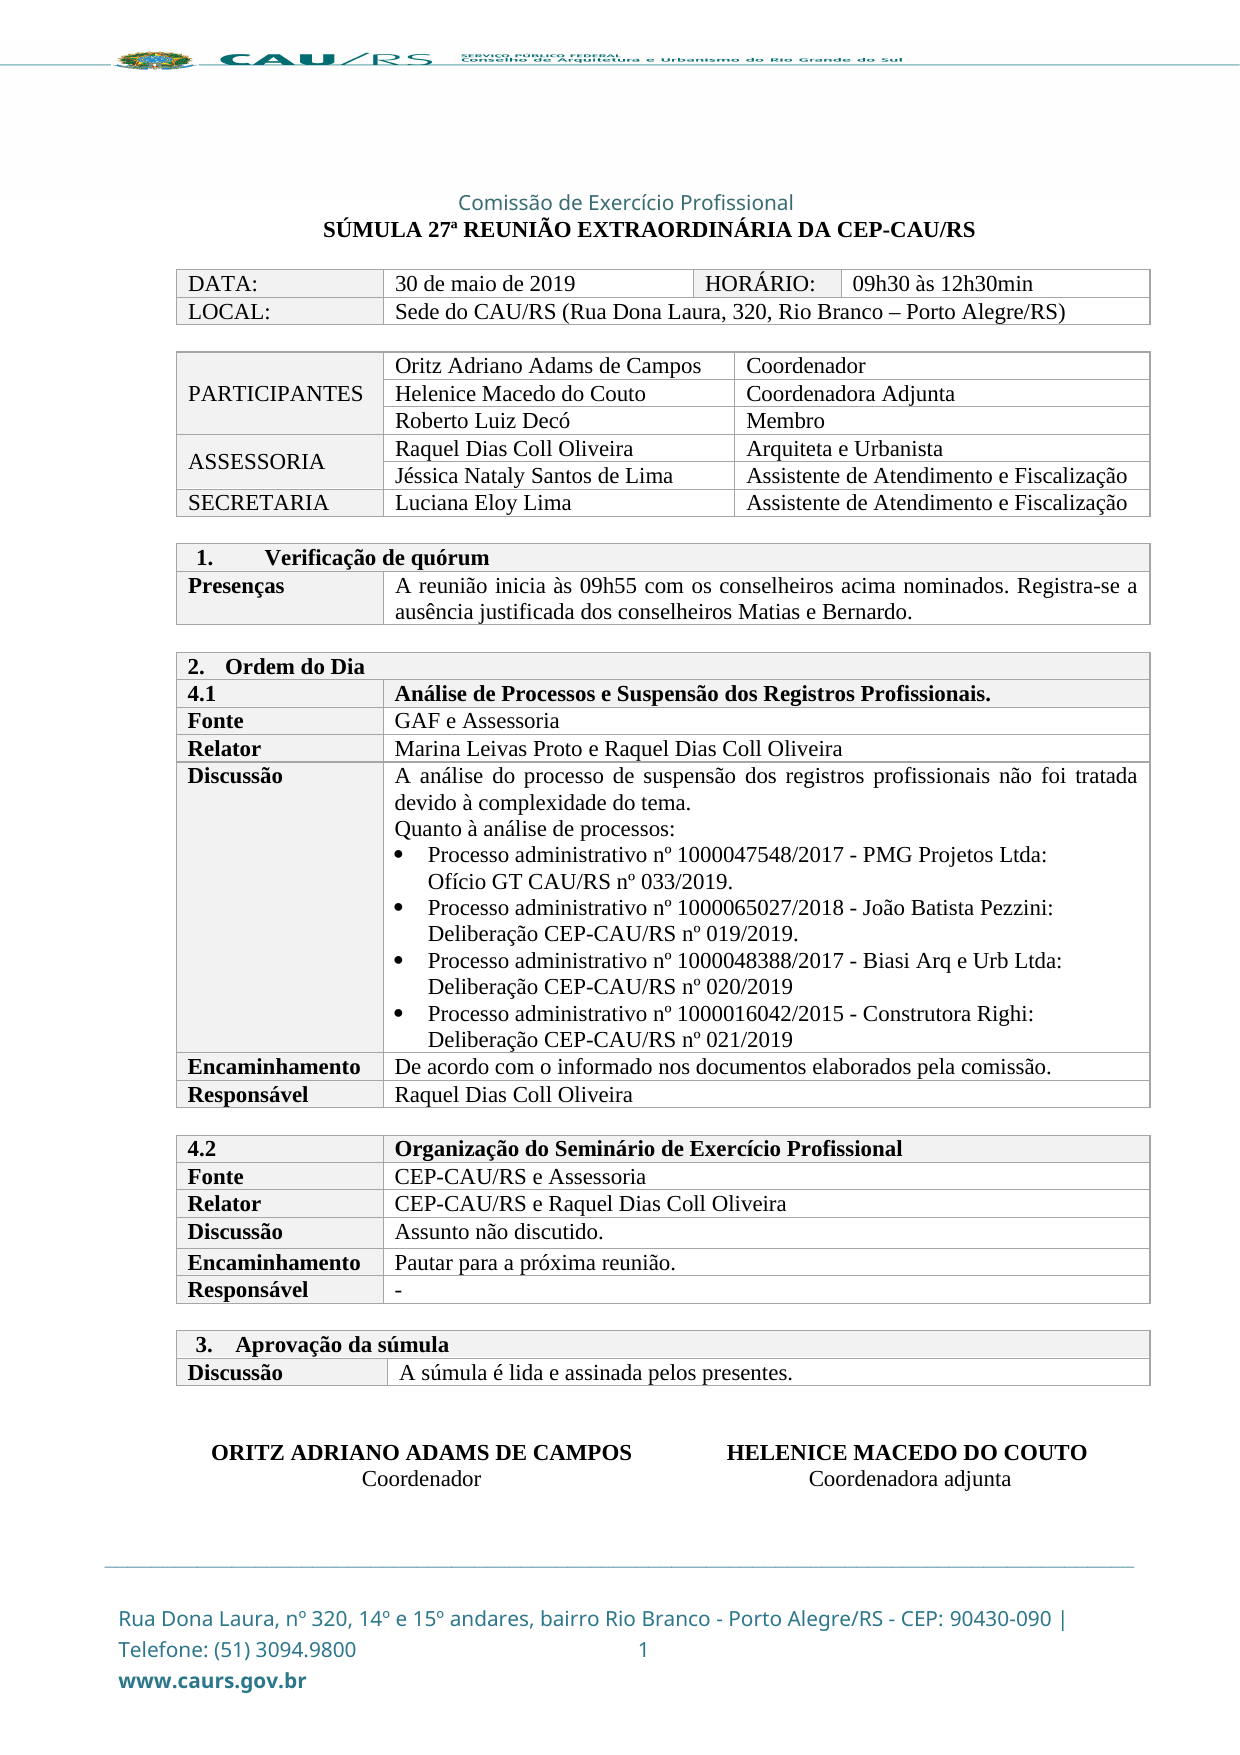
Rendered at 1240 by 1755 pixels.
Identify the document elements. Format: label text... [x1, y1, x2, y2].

table_cell 4.1 [177, 680, 383, 707]
table_cell Organização do Seminário de Exercício Profissional [384, 1136, 1149, 1162]
table_header HORÁRIO: [694, 270, 841, 297]
table_cell Análise de Processos e Suspensão dos Registros Profissionais. [384, 680, 1149, 707]
table_cell A análise do processo de suspensão dos registros profissionais não foi tratada devido à complexidade do tema. Quanto à análise de processos: Processo administrativo nº 1000047548/2017 - PMG Projetos Ltda: Ofício GT CAU/RS nº 033/2019. Processo administrativo nº 1000065027/2018 - João Batista Pezzini: Deliberação CEP-CAU/RS nº 019/2019. Processo administrativo nº 1000048388/2017 - Biasi Arq e Urb Ltda: Deliberação CEP-CAU/RS nº 020/2019 Processo administrativo nº 1000016042/2015 - Construtora Righi: Deliberação CEP-CAU/RS nº 021/2019 [384, 763, 1149, 1052]
table_cell Relator [177, 735, 383, 761]
text SÚMULA 27ª REUNIÃO EXTRAORDINÁRIA DA CEP-CAU/RS [177, 217, 1121, 243]
table_cell Pautar para a próxima reunião. [384, 1249, 1149, 1275]
table_cell Fonte [177, 1163, 383, 1189]
table_cell Discussão [177, 1218, 383, 1248]
table_cell A súmula é lida e assinada pelos presentes. [388, 1359, 1149, 1385]
table_cell A reunião inicia às 09h55 com os conselheiros acima nominados. Registra-se a ausência justificada dos conselheiros Matias e Bernardo. [384, 572, 1149, 624]
table_cell Encaminhamento [177, 1249, 383, 1275]
table_cell Fonte [177, 708, 383, 734]
table_cell Marina Leivas Proto e Raquel Dias Coll Oliveira [384, 735, 1149, 761]
table_cell Luciana Eloy Lima [384, 490, 734, 516]
table_header HELENICE MACEDO DO COUTO Coordenadora adjunta [666, 1439, 1154, 1544]
table_header Ordem do Dia [177, 653, 1149, 679]
table_cell Raquel Dias Coll Oliveira [384, 1081, 1149, 1107]
table_header Coordenador [735, 353, 1149, 379]
table_header Oritz Adriano Adams de Campos [384, 353, 734, 379]
table_cell CEP-CAU/RS e Raquel Dias Coll Oliveira [384, 1190, 1149, 1217]
table_cell Jéssica Nataly Santos de Lima [384, 462, 734, 488]
table_cell LOCAL: [177, 298, 383, 324]
table_cell Assistente de Atendimento e Fiscalização [735, 462, 1149, 488]
table_cell Arquiteta e Urbanista [735, 435, 1149, 461]
table_cell Encaminhamento [177, 1053, 383, 1080]
table_cell Presenças [177, 572, 383, 624]
table_header 09h30 às 12h30min [842, 270, 1149, 297]
table_cell Sede do CAU/RS (Rua Dona Laura, 320, Rio Branco – Porto Alegre/RS) [384, 298, 1149, 324]
table_cell Discussão [177, 763, 383, 1052]
table_cell [176, 1304, 1150, 1330]
table_cell Responsável [177, 1276, 383, 1303]
table_cell Assunto não discutido. [384, 1218, 1149, 1248]
table_cell Assistente de Atendimento e Fiscalização [735, 490, 1149, 516]
table_cell ASSESSORIA [177, 435, 383, 488]
table_header Verificação de quórum [177, 544, 1149, 571]
table_cell [176, 1108, 1150, 1134]
table_cell Responsável [177, 1081, 383, 1107]
table_cell SECRETARIA [177, 490, 383, 516]
table_header PARTICIPANTES [177, 353, 383, 434]
table_cell De acordo com o informado nos documentos elaborados pela comissão. [384, 1053, 1149, 1080]
table_cell Coordenadora Adjunta [735, 380, 1149, 406]
table_cell Discussão [177, 1359, 387, 1385]
table_cell Helenice Macedo do Couto [384, 380, 734, 406]
table_cell Relator [177, 1190, 383, 1217]
table_header DATA: [177, 270, 383, 297]
table_cell GAF e Assessoria [384, 708, 1149, 734]
table_header 30 de maio de 2019 [384, 270, 693, 297]
table_cell Raquel Dias Coll Oliveira [384, 435, 734, 461]
table_cell - [384, 1276, 1149, 1303]
table_cell 4.2 [177, 1136, 383, 1162]
table_cell Roberto Luiz Decó [384, 407, 734, 434]
table_header ORITZ ADRIANO ADAMS DE CAMPOS Coordenador [177, 1439, 666, 1544]
table_cell Membro [735, 407, 1149, 434]
table_cell Aprovação da súmula [177, 1331, 1149, 1357]
table_cell CEP-CAU/RS e Assessoria [384, 1163, 1149, 1189]
